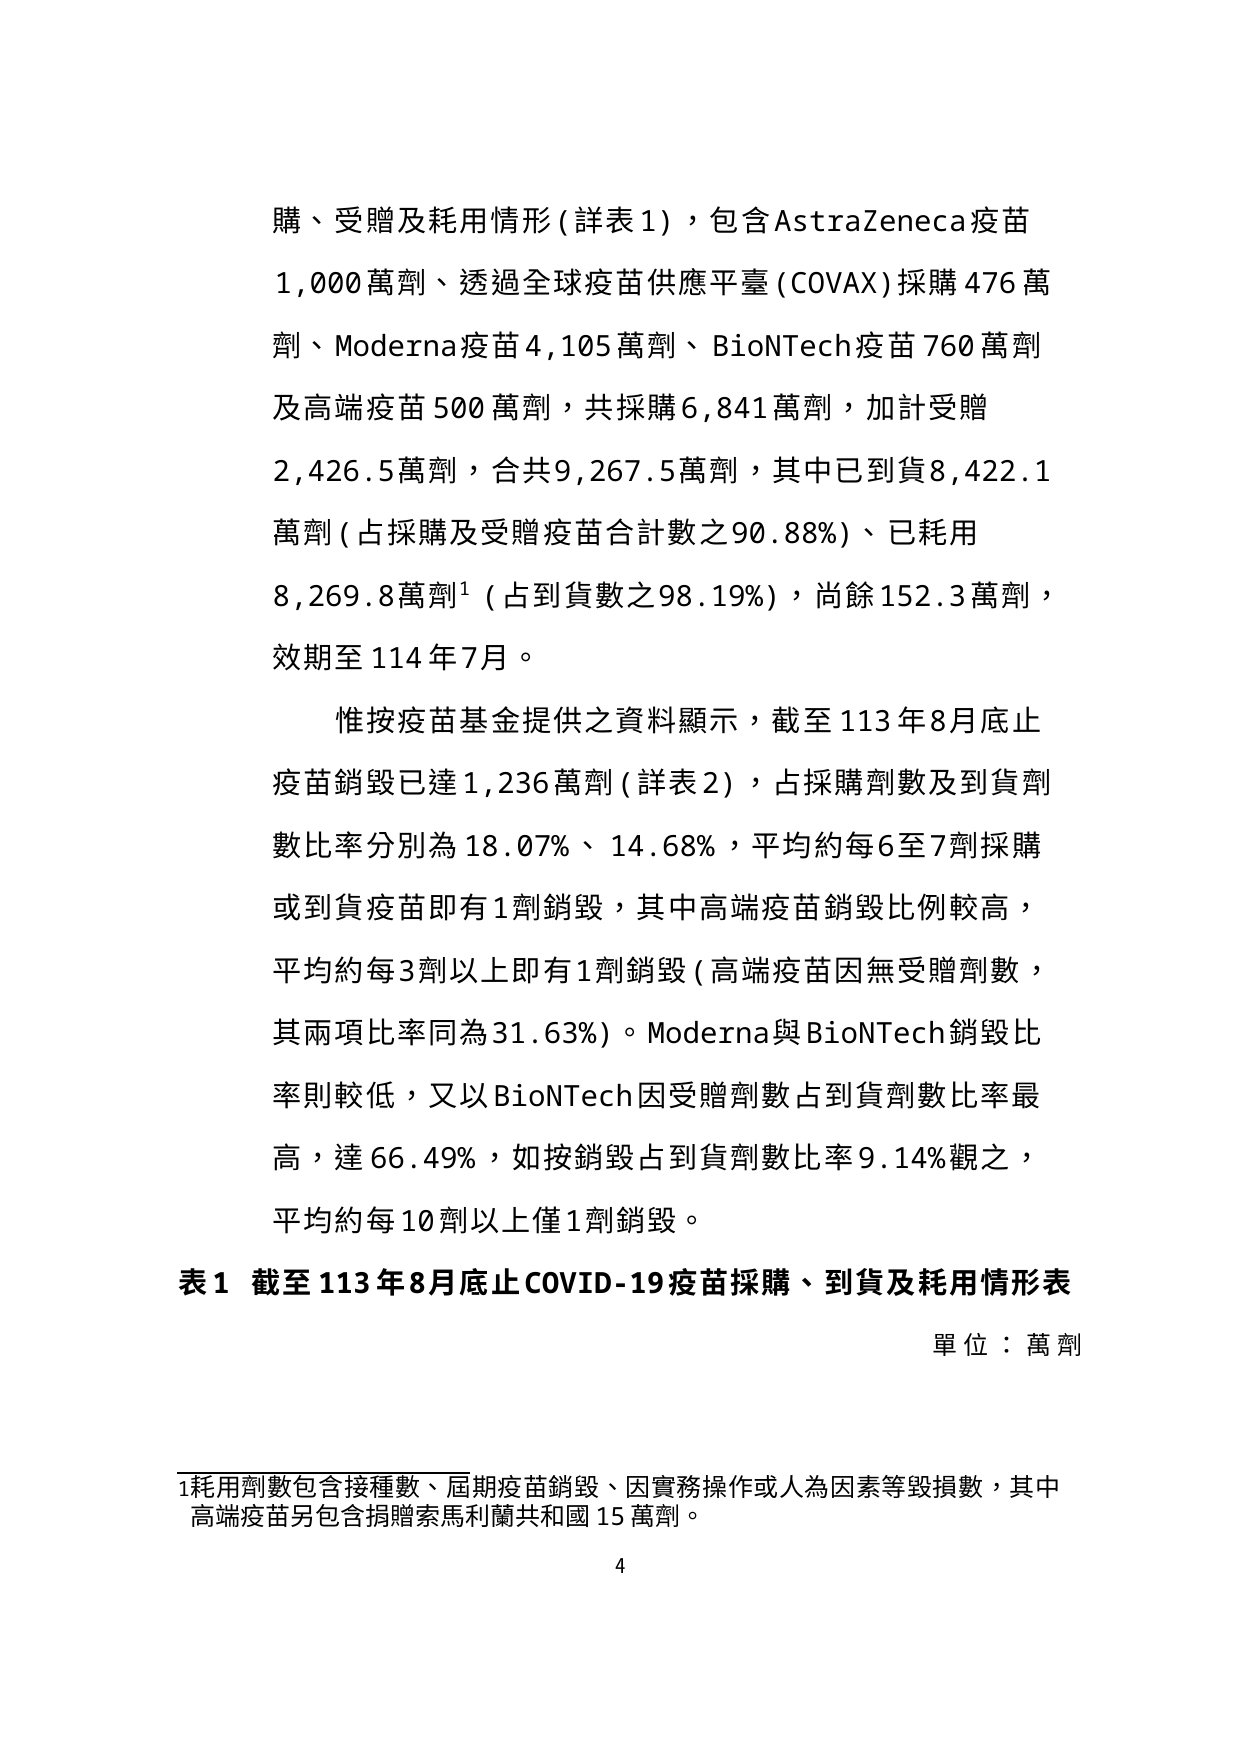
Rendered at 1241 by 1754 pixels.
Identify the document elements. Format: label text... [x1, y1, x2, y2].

text 單位：萬劑 [157, 1302, 1085, 1365]
text 惟按疫苗基金提供之資料顯示，截至113年8月底止疫苗銷毀已達1,236萬劑(詳表2)，占採購劑數及到貨劑數比率分別為18.07%、14.68%，平均約每6至7劑採購或到貨疫苗即有1劑銷毀，其中高端疫苗銷毀比例較高，平均約每3劑以上即有1劑銷毀(高端疫苗因無受贈劑數，其兩項比率同為31.63%)。Moderna與BioNTech銷毀比率則較低，又以BioNTech因受贈劑數占到貨劑數比率最高，達66.49%，如按銷毀占到貨劑數比率9.14%觀之，平均約每10劑以上僅1劑銷毀。 [266, 677, 1063, 1240]
text 表1 截至113年8月底止COVID-19疫苗採購、到貨及耗用情形表 [157, 1240, 1092, 1302]
text 購、受贈及耗用情形(詳表1)，包含AstraZeneca疫苗1,000萬劑、透過全球疫苗供應平臺(COVAX)採購476萬劑、Moderna疫苗4,105萬劑、BioNTech疫苗760萬劑及高端疫苗500萬劑，共採購6,841萬劑，加計受贈2,426.5萬劑，合共9,267.5萬劑，其中已到貨8,422.1萬劑(占採購及受贈疫苗合計數之90.88%)、已耗用8,269.8萬劑(占到貨數之98.19%)，尚餘152.3萬劑，效期至114年7月。 [266, 177, 1063, 677]
text 耗用劑數包含接種數、屆期疫苗銷毀、因實務操作或人為因素等毀損數，其中高端疫苗另包含捐贈索馬利蘭共和國15萬劑。 [177, 1473, 1063, 1532]
